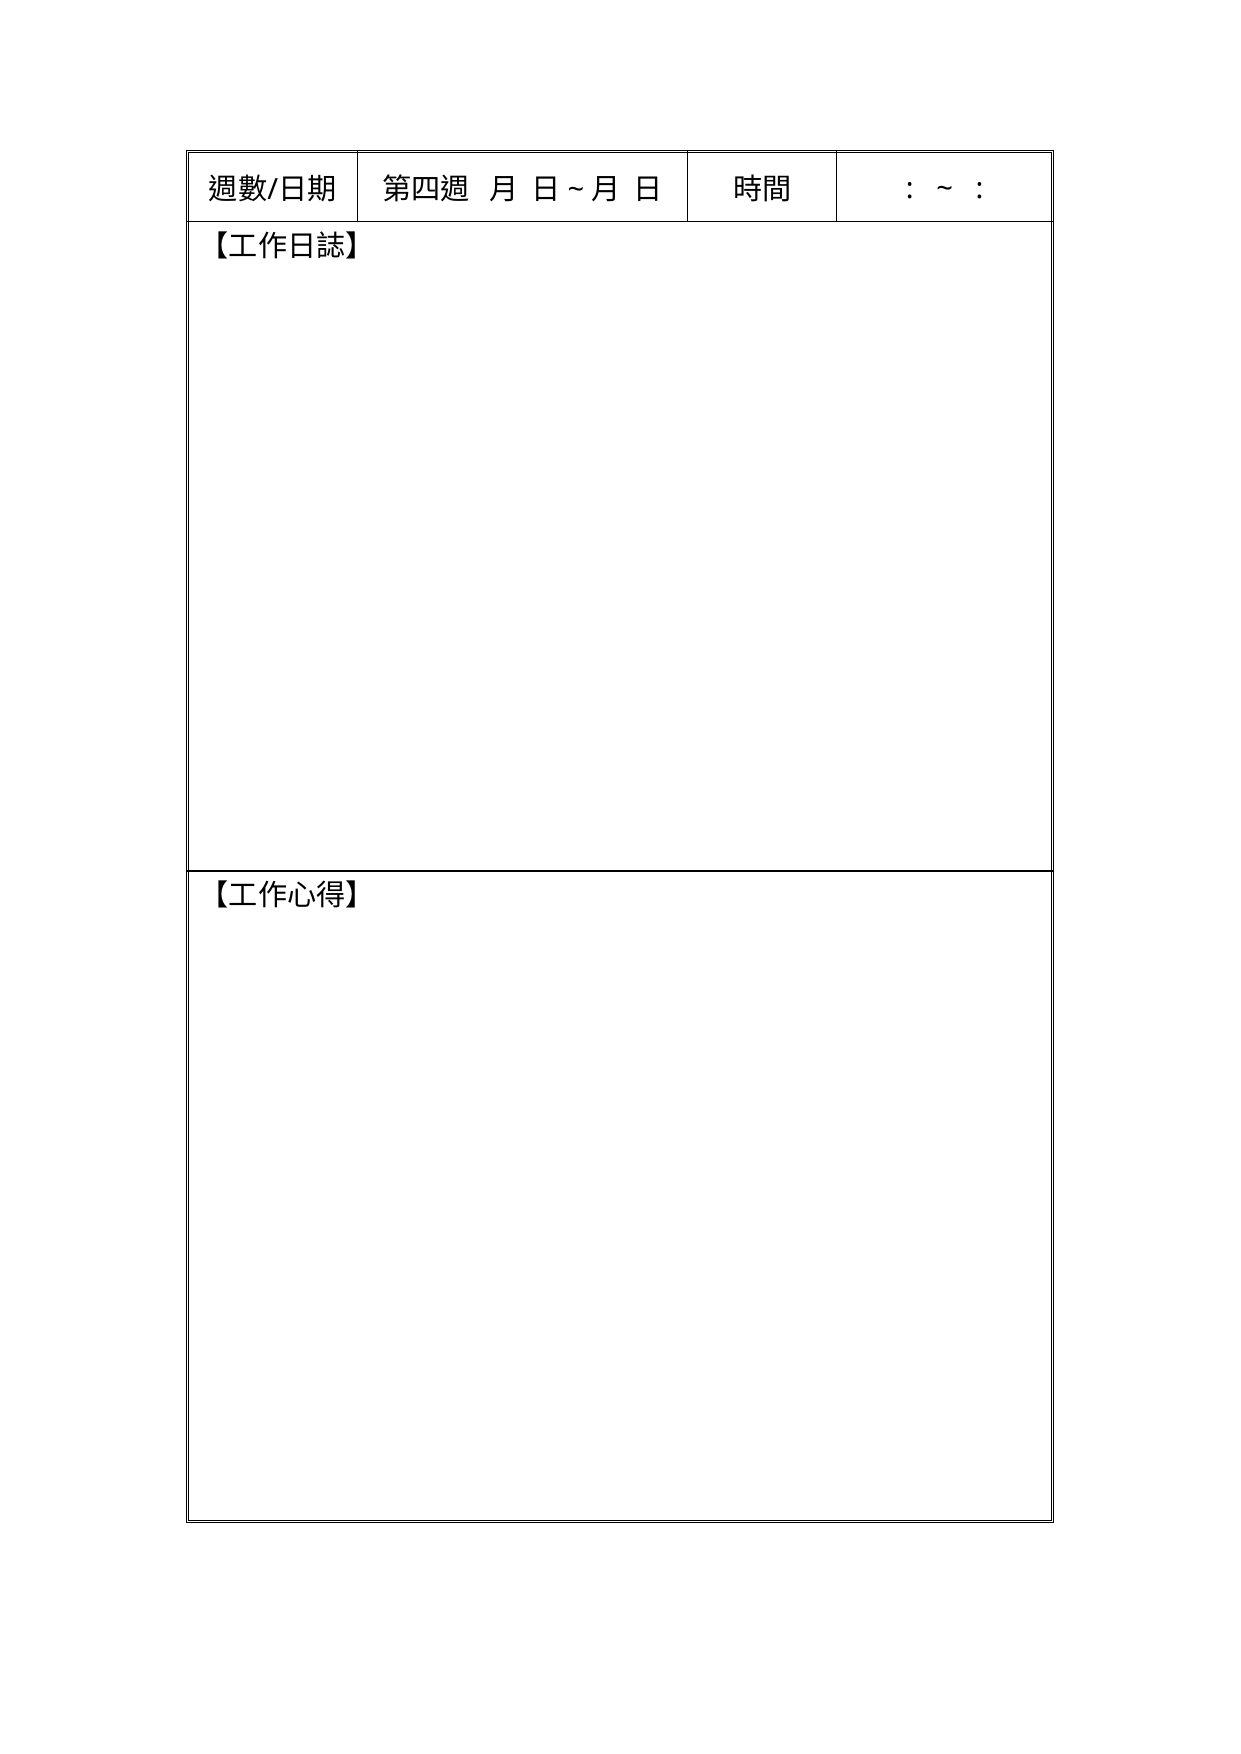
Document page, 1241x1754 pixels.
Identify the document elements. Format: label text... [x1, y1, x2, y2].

table_header 第四週 月 日 ~ 月 日 [358, 153, 687, 221]
table_header 週數/日期 [189, 153, 357, 221]
table_cell 【工作心得】 [189, 872, 1051, 1520]
table_header : ~ : [837, 153, 1051, 221]
table_header 時間 [688, 153, 836, 221]
table_cell 【工作日誌】 [189, 222, 1051, 870]
